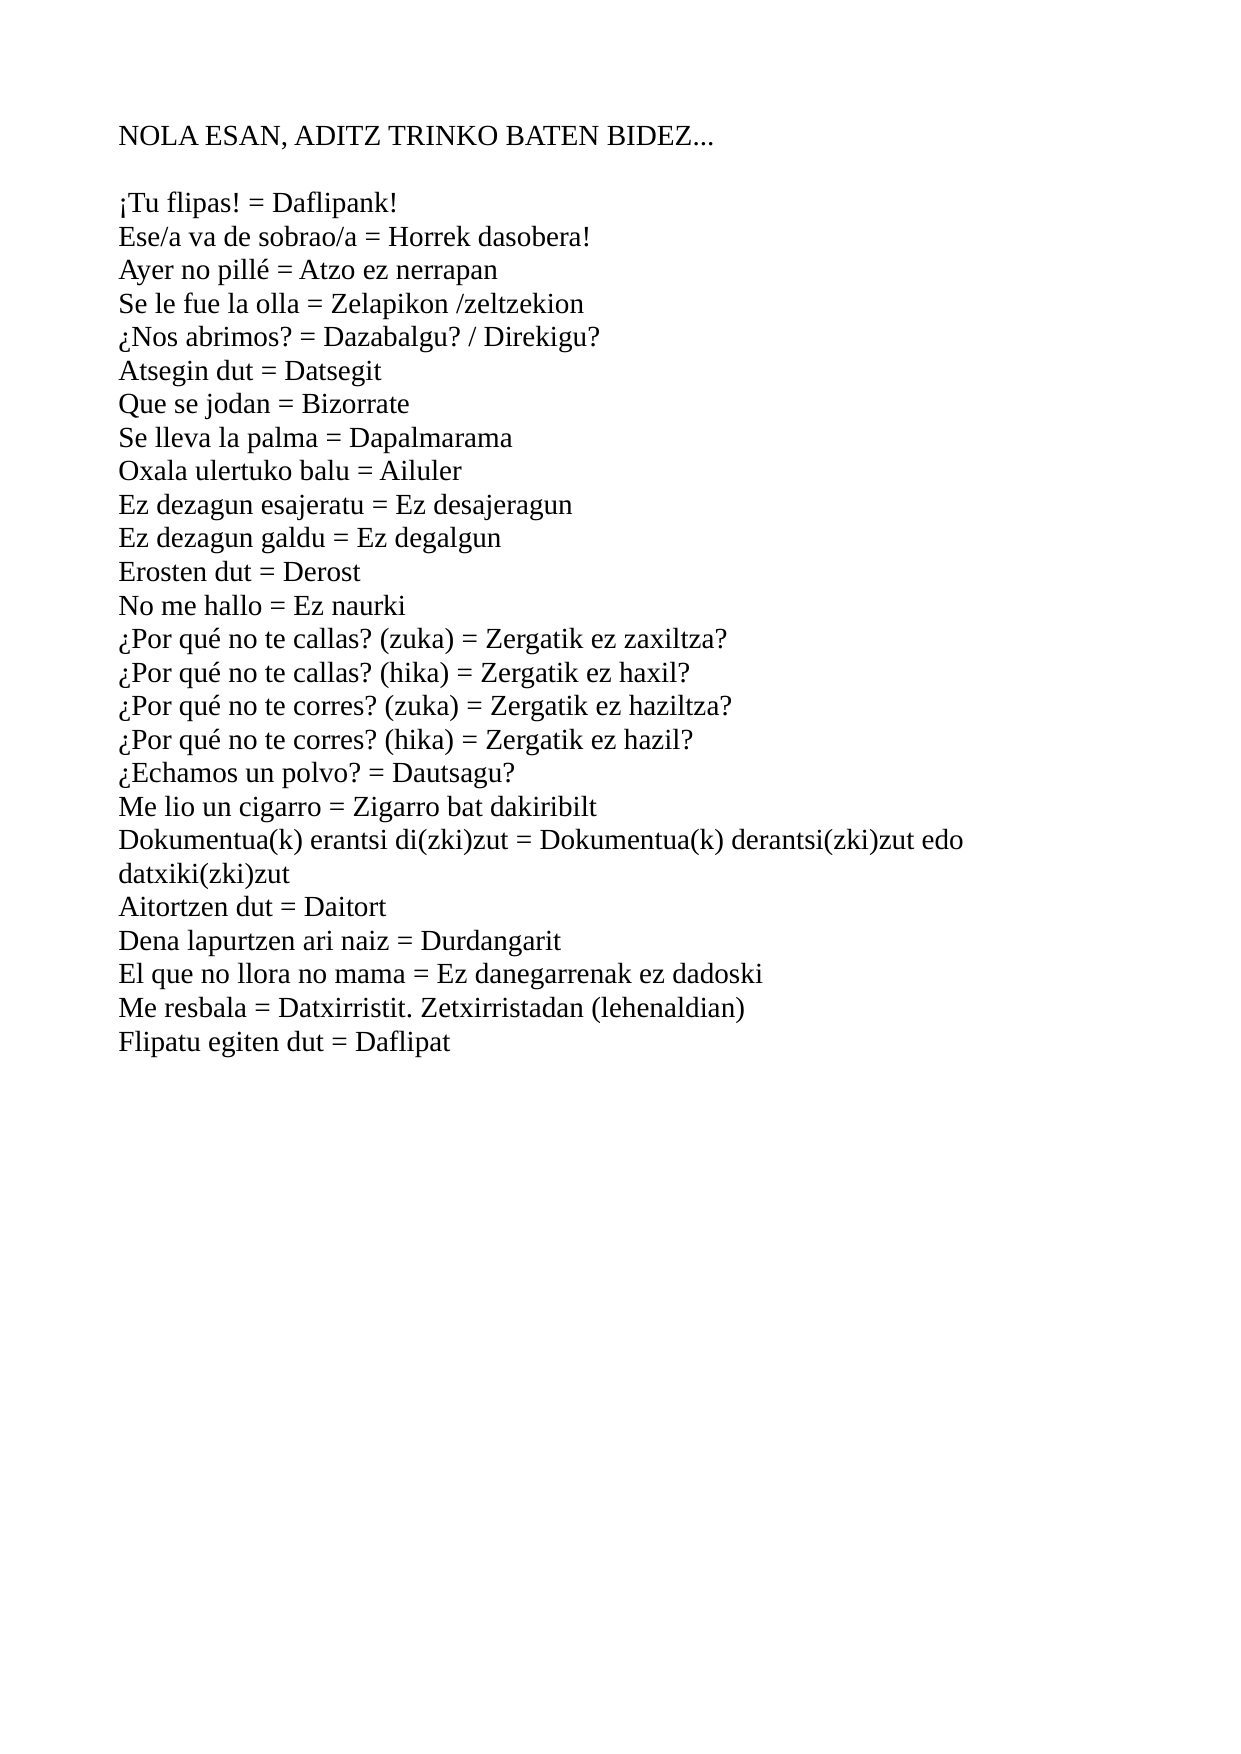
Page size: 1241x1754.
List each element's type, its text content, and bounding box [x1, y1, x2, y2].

text NOLA ESAN, ADITZ TRINKO BATEN BIDEZ... [118, 118, 1122, 152]
text ¡Tu flipas! = Daflipank! Ese/a va de sobrao/a = Horrek dasobera! Ayer no pillé = Atzo ez nerrapan Se le fue la olla = Zelapikon /zeltzekion ¿Nos abrimos? = Dazabalgu? / Direkigu? Atsegin dut = Datsegit Que se jodan = Bizorrate Se lleva la palma = Dapalmarama Oxala ulertuko balu = Ailuler Ez dezagun esajeratu = Ez desajeragun Ez dezagun galdu = Ez degalgun Erosten dut = Derost No me hallo = Ez naurki ¿Por qué no te callas? (zuka) = Zergatik ez zaxiltza? ¿Por qué no te callas? (hika) = Zergatik ez haxil? ¿Por qué no te corres? (zuka) = Zergatik ez haziltza? ¿Por qué no te corres? (hika) = Zergatik ez hazil? ¿Echamos un polvo? = Dautsagu? Me lio un cigarro = Zigarro bat dakiribilt Dokumentua(k) erantsi di(zki)zut = Dokumentua(k) derantsi(zki)zut edo datxiki(zki)zut Aitortzen dut = Daitort Dena lapurtzen ari naiz = Durdangarit El que no llora no mama = Ez danegarrenak ez dadoski Me resbala = Datxirristit. Zetxirristadan (lehenaldian) Flipatu egiten dut = Daflipat [118, 152, 1122, 1057]
